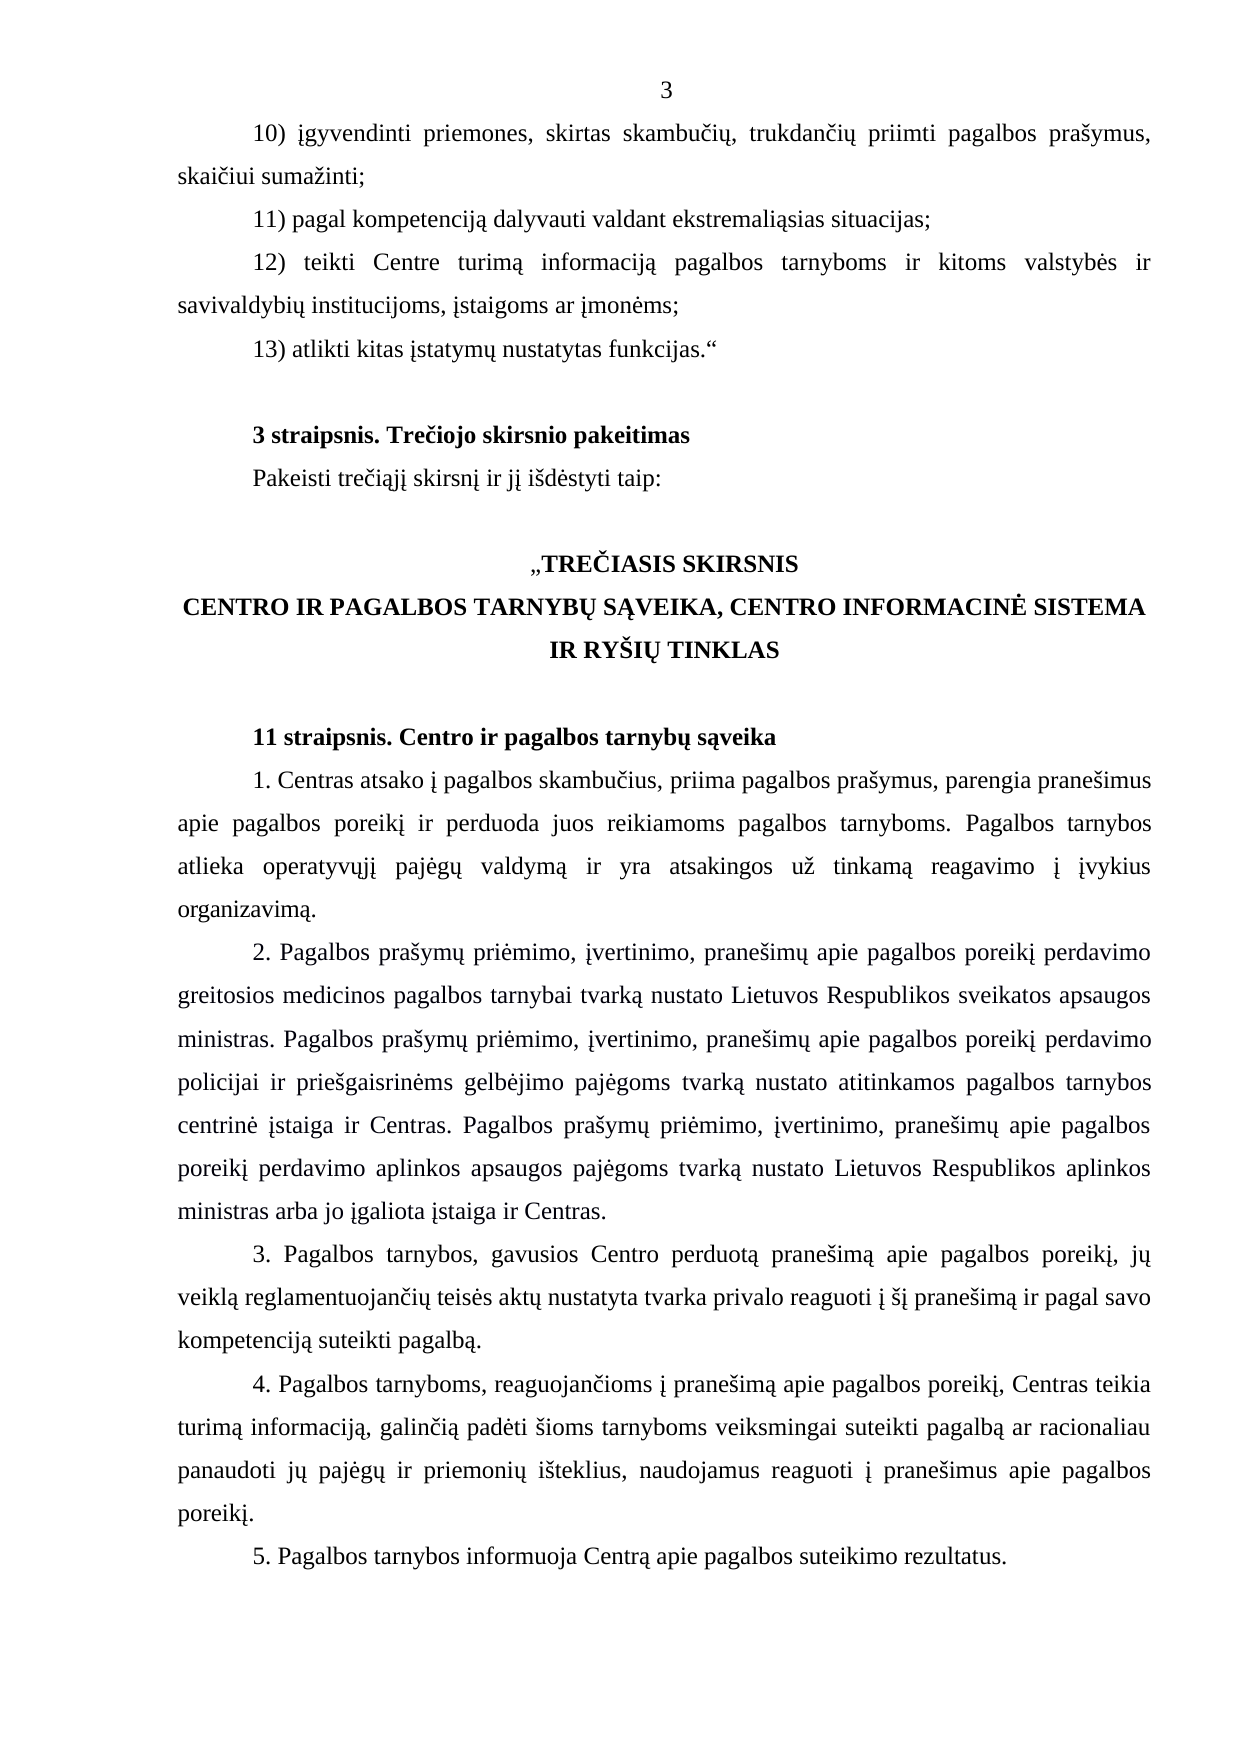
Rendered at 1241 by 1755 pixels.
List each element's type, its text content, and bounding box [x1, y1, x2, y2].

text 3 straipsnis. Trečiojo skirsnio pakeitimas [177, 420, 1152, 449]
text Pakeisti trečiąjį skirsnį ir jį išdėstyti taip: [177, 463, 1152, 492]
text 5. Pagalbos tarnybos informuoja Centrą apie pagalbos suteikimo rezultatus. [177, 1541, 1152, 1570]
text 11) pagal kompetenciją dalyvauti valdant ekstremaliąsias situacijas; [177, 204, 1152, 233]
text 12) teikti Centre turimą informaciją pagalbos tarnyboms ir kitoms valstybės ir savivaldybių institucijoms, įstaigoms ar įmonėms; [177, 247, 1152, 319]
text 2. Pagalbos prašymų priėmimo, įvertinimo, pranešimų apie pagalbos poreikį perdavimo greitosios medicinos pagalbos tarnybai tvarką nustato Lietuvos Respublikos sveikatos apsaugos ministras. Pagalbos prašymų priėmimo, įvertinimo, pranešimų apie pagalbos poreikį perdavimo policijai ir priešgaisrinėms gelbėjimo pajėgoms tvarką nustato atitinkamos pagalbos tarnybos centrinė įstaiga ir Centras. Pagalbos prašymų priėmimo, įvertinimo, pranešimų apie pagalbos poreikį perdavimo aplinkos apsaugos pajėgoms tvarką nustato Lietuvos Respublikos aplinkos ministras arba jo įgaliota įstaiga ir Centras. [177, 937, 1152, 1225]
text 4. Pagalbos tarnyboms, reaguojančioms į pranešimą apie pagalbos poreikį, Centras teikia turimą informaciją, galinčią padėti šioms tarnyboms veiksmingai suteikti pagalbą ar racionaliau panaudoti jų pajėgų ir priemonių išteklius, naudojamus reaguoti į pranešimus apie pagalbos poreikį. [177, 1369, 1152, 1527]
text 3. Pagalbos tarnybos, gavusios Centro perduotą pranešimą apie pagalbos poreikį, jų veiklą reglamentuojančių teisės aktų nustatyta tvarka privalo reaguoti į šį pranešimą ir pagal savo kompetenciją suteikti pagalbą. [177, 1239, 1152, 1354]
text 1. Centras atsako į pagalbos skambučius, priima pagalbos prašymus, parengia pranešimus apie pagalbos poreikį ir perduoda juos reikiamoms pagalbos tarnyboms. Pagalbos tarnybos atlieka operatyvųjį pajėgų valdymą ir yra atsakingos už tinkamą reagavimo į įvykius organizavimą. [177, 765, 1152, 923]
text Centro ir pagalbos tarnybų sąveika, CENTRO INFORMACINĖ SISTEMA IR RYŠIŲ TINKLAS [177, 592, 1152, 664]
text 13) atlikti kitas įstatymų nustatytas funkcijas.“ [177, 334, 1152, 362]
text „TREČIASIS SKIRSNIS [177, 549, 1152, 578]
text 11 straipsnis. Centro ir pagalbos tarnybų sąveika [177, 722, 1152, 751]
text 10) įgyvendinti priemones, skirtas skambučių, trukdančių priimti pagalbos prašymus, skaičiui sumažinti; [177, 118, 1152, 190]
